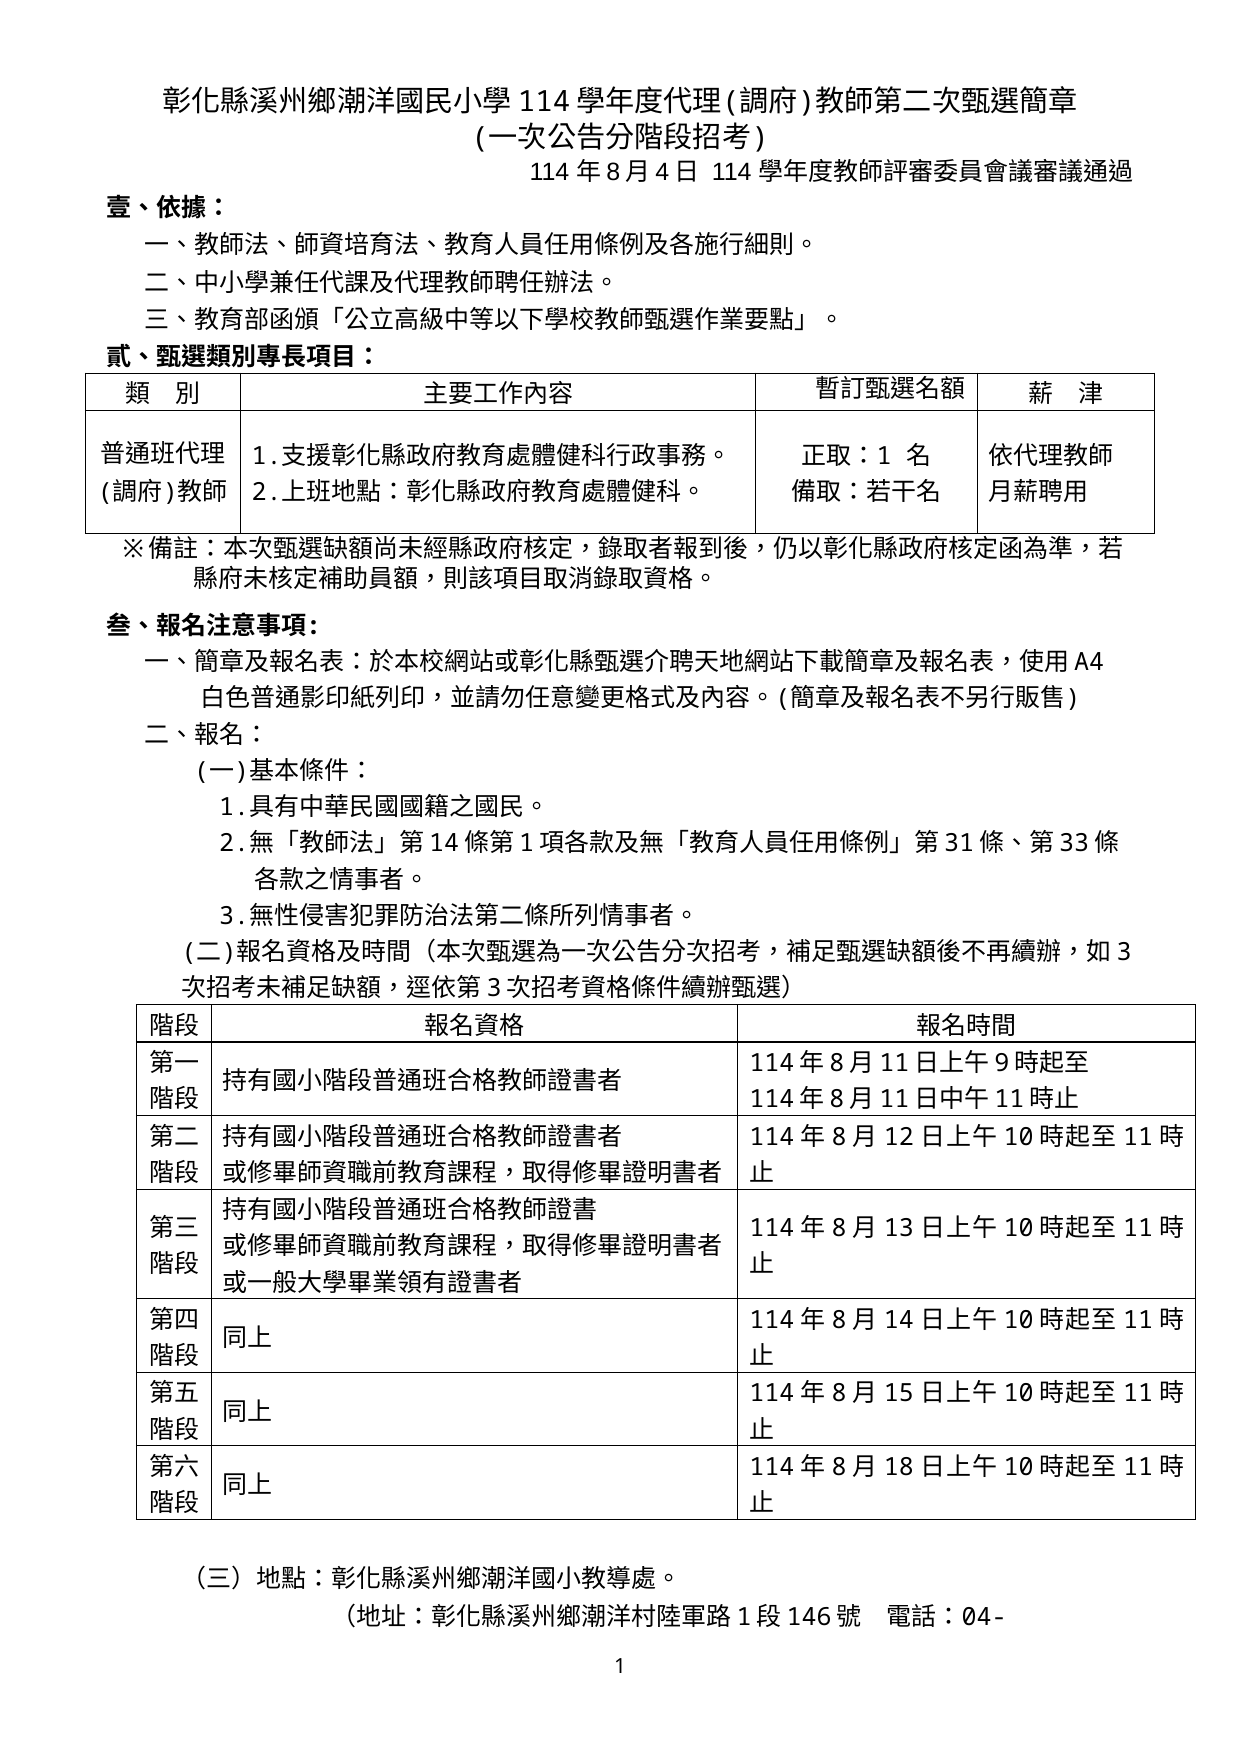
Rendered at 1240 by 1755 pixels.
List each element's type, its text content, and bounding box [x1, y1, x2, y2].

text (一次公告分階段招考) [106, 121, 1133, 154]
text (二)報名資格及時間（本次甄選為一次公告分次招考，補足甄選缺額後不再續辦，如3次招考未補足缺額，逕依第3次招考資格條件續辦甄選） [181, 932, 1133, 1004]
table_cell 114年8月13日上午10時起至11時止 [738, 1190, 1195, 1298]
text 1.具有中華民國國籍之國民。 [106, 787, 1133, 823]
table_header 暫訂甄選名額 [756, 374, 977, 410]
table_cell 持有國小階段普通班合格教師證書者 [212, 1043, 737, 1115]
table_cell 114年8月15日上午10時起至11時止 [738, 1373, 1195, 1445]
text ※備註：本次甄選缺額尚未經縣政府核定，錄取者報到後，仍以彰化縣政府核定函為準，若縣府未核定補助員額，則該項目取消錄取資格。 [118, 534, 1133, 593]
table_cell 1.支援彰化縣政府教育處體健科行政事務。 2.上班地點：彰化縣政府教育處體健科。 [241, 411, 755, 532]
text 三、教育部函頒「公立高級中等以下學校教師甄選作業要點」。 [144, 299, 1133, 336]
table_cell 第四階段 [137, 1299, 211, 1372]
table_cell 114年8月12日上午10時起至11時止 [738, 1116, 1195, 1188]
text 彰化縣溪州鄉潮洋國民小學114學年度代理(調府)教師第二次甄選簡章 [106, 75, 1133, 121]
table_cell 同上 [212, 1299, 737, 1372]
table_cell 同上 [212, 1446, 737, 1519]
table_cell 114年8月14日上午10時起至11時止 [738, 1299, 1195, 1372]
table_cell 持有國小階段普通班合格教師證書者 或修畢師資職前教育課程，取得修畢證明書者 [212, 1116, 737, 1188]
table_cell 依代理教師 月薪聘用 [978, 411, 1154, 532]
table_cell 持有國小階段普通班合格教師證書 或修畢師資職前教育課程，取得修畢證明書者 或一般大學畢業領有證書者 [212, 1190, 737, 1298]
table_cell 同上 [212, 1373, 737, 1445]
text 3.無性侵害犯罪防治法第二條所列情事者。 [106, 895, 1133, 932]
text 114 年8月4日 114 學年度教師評審委員會議審議通過 [106, 154, 1133, 187]
text 貳、甄選類別專長項目： [106, 336, 1133, 372]
text 壹、依據： [106, 187, 1133, 224]
table_cell 第六階段 [137, 1446, 211, 1519]
table_cell 第五 階段 [137, 1373, 211, 1445]
table_header 報名時間 [738, 1005, 1195, 1041]
text 叁、報名注意事項: [106, 605, 1133, 642]
table_header 主要工作內容 [241, 374, 755, 410]
text （三）地點：彰化縣溪州鄉潮洋國小教導處。 [181, 1557, 1133, 1595]
text 各款之情事者。 [156, 859, 1133, 895]
text 一、教師法、師資培育法、教育人員任用條例及各施行細則。 [144, 224, 1133, 261]
text （地址：彰化縣溪州鄉潮洋村陸軍路1段146號 電話：04- [181, 1595, 1133, 1632]
table_cell 第一階段 [137, 1043, 211, 1115]
table_cell 第三階段 [137, 1190, 211, 1298]
text 一、簡章及報名表：於本校網站或彰化縣甄選介聘天地網站下載簡章及報名表，使用A4白色普通影印紙列印，並請勿任意變更格式及內容。(簡章及報名表不另行販售) [144, 642, 1133, 714]
text 二、報名： [106, 714, 1133, 750]
table_header 薪 津 [978, 374, 1154, 410]
text (一)基本條件： [106, 750, 1133, 787]
table_cell 普通班代理(調府)教師 [86, 411, 240, 532]
text 2.無「教師法」第14條第1項各款及無「教育人員任用條例」第31條、第33條 [156, 823, 1133, 859]
table_cell 正取：1 名 備取：若干名 [756, 411, 977, 532]
table_header 類 別 [86, 374, 240, 410]
table_cell 114年8月18日上午10時起至11時止 [738, 1446, 1195, 1519]
table_header 報名資格 [212, 1005, 737, 1041]
table_header 階段 [137, 1005, 211, 1041]
text 二、中小學兼任代課及代理教師聘任辦法。 [144, 261, 1133, 299]
table_cell 第二階段 [137, 1116, 211, 1188]
table_cell 114年8月11日上午9時起至 114年8月11日中午11時止 [738, 1043, 1195, 1115]
